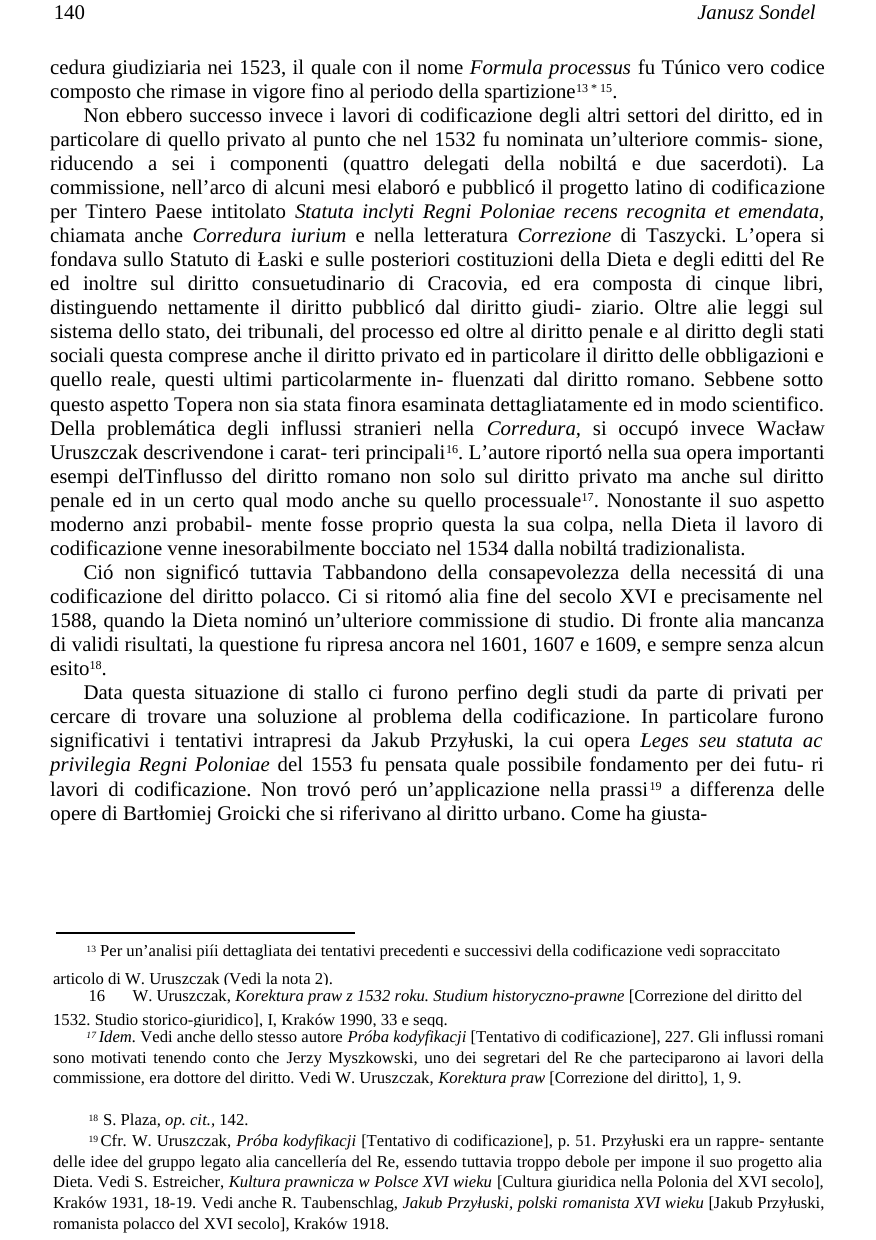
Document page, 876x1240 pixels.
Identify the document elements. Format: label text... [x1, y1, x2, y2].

text Ció non significó tuttavia Tabbandono della consapevolezza della necessitá di una codificazione del diritto polacco. Ci si ritomó alia fine del secolo XVI e precisamente nel 1588, quando la Dieta nominó un’ulteriore commissione di studio. Di fronte alia mancanza di validi risultati, la questione fu ripresa ancora nel 1601, 1607 e 1609, e sempre senza alcun esito18. [50, 560, 825, 680]
text 13 Per un’analisi piíi dettagliata dei tentativi precedenti e successivi della codificazione vedi sopraccitato [53, 941, 824, 960]
text 17 Idem. Vedi anche dello stesso autore Próba kodyfikacji [Tentativo di codificazione], 227. Gli influssi romani sono motivati tenendo conto che Jerzy Myszkowski, uno dei segretari del Re che parteciparono ai lavori della commissione, era dottore del diritto. Vedi W. Uruszczak, Korektura praw [Correzione del di­ritto], 1, 9. [53, 1027, 824, 1087]
text Data questa situazione di stallo ci furono perfino degli studi da parte di privati per cercare di trovare una soluzione al problema della codificazione. In particolare furono significativi i tentativi intrapresi da Jakub Przyłuski, la cui opera Leges seu statuta ac privilegia Regni Poloniae del 1553 fu pensata quale possibile fondamento per dei futu- ri lavori di codificazione. Non trovó peró un’applicazione nella prassi19 a differenza delle opere di Bartłomiej Groicki che si riferivano al diritto urbano. Come ha giusta- [50, 680, 825, 824]
text 19 Cfr. W. Uruszczak, Próba kodyfikacji [Tentativo di codificazione], p. 51. Przyłuski era un rappre- sentante delle idee del gruppo legato alia cancellería del Re, essendo tuttavia troppo debole per impone il suo progetto alia Dieta. Vedi S. Estreicher, Kultura prawnicza w Polsce XVI wieku [Cultura giuridica nella Polonia del XVI secolo], Kraków 1931, 18-19. Vedi anche R. Taubenschlag, Jakub Przyłuski, polski roma­nista XVI wieku [Jakub Przyłuski, romanista polacco del XVI secolo], Kraków 1918. [53, 1131, 824, 1233]
list W. Uruszczak, Korektura praw z 1532 roku. Studium historyczno-prawne [Correzione del diritto del [53, 986, 824, 1005]
text Non ebbero successo invece i lavori di codificazione degli altri settori del diritto, ed in particolare di quello privato al punto che nel 1532 fu nominata un’ulteriore commis- sione, riducendo a sei i componenti (quattro delegati della nobiltá e due sacerdoti). La commissione, nell’arco di alcuni mesi elaboró e pubblicó il progetto latino di codifica­zione per Tintero Paese intitolato Statuta inclyti Regni Poloniae recens recognita et emendata, chiamata anche Corredura iurium e nella letteratura Correzione di Taszycki. L’opera si fondava sullo Statuto di Łaski e sulle posteriori costituzioni della Dieta e degli editti del Re ed inoltre sul diritto consuetudinario di Cracovia, ed era composta di cinque libri, distinguendo nettamente il diritto pubblicó dal diritto giudi- ziario. Oltre alie leggi sul sistema dello stato, dei tribunali, del processo ed oltre al di­ritto penale e al diritto degli stati sociali questa comprese anche il diritto privato ed in particolare il diritto delle obbligazioni e quello reale, questi ultimi particolarmente in- fluenzati dal diritto romano. Sebbene sotto questo aspetto Topera non sia stata finora esaminata dettagliatamente ed in modo scientifico. Della problemática degli influssi stranieri nella Corredura, si occupó invece Wacław Uruszczak descrivendone i carat- teri principali16. L’autore riportó nella sua opera importanti esempi delTinflusso del di­ritto romano non solo sul diritto privato ma anche sul diritto penale ed in un certo qual modo anche su quello processuale17. Nonostante il suo aspetto moderno anzi probabil- mente fosse proprio questa la sua colpa, nella Dieta il lavoro di codificazione venne inesorabilmente bocciato nel 1534 dalla nobiltá tradizionalista. [50, 103, 825, 560]
text 140 [53, 0, 88, 24]
text articolo di W. Uruszczak (Vedi la nota 2). [53, 968, 824, 984]
text 18 S. Plaza, op. cit., 142. [53, 1110, 824, 1129]
text 1532. Studio storico-giuridico], I, Kraków 1990, 33 e seqq. [53, 1010, 824, 1027]
text Janusz Sondel [697, 0, 823, 24]
text cedura giudiziaria nei 1523, il quale con il nome Formula processus fu Túnico vero codice composto che rimase in vigore fino al periodo della spartizione13 * 15. [50, 54, 825, 103]
